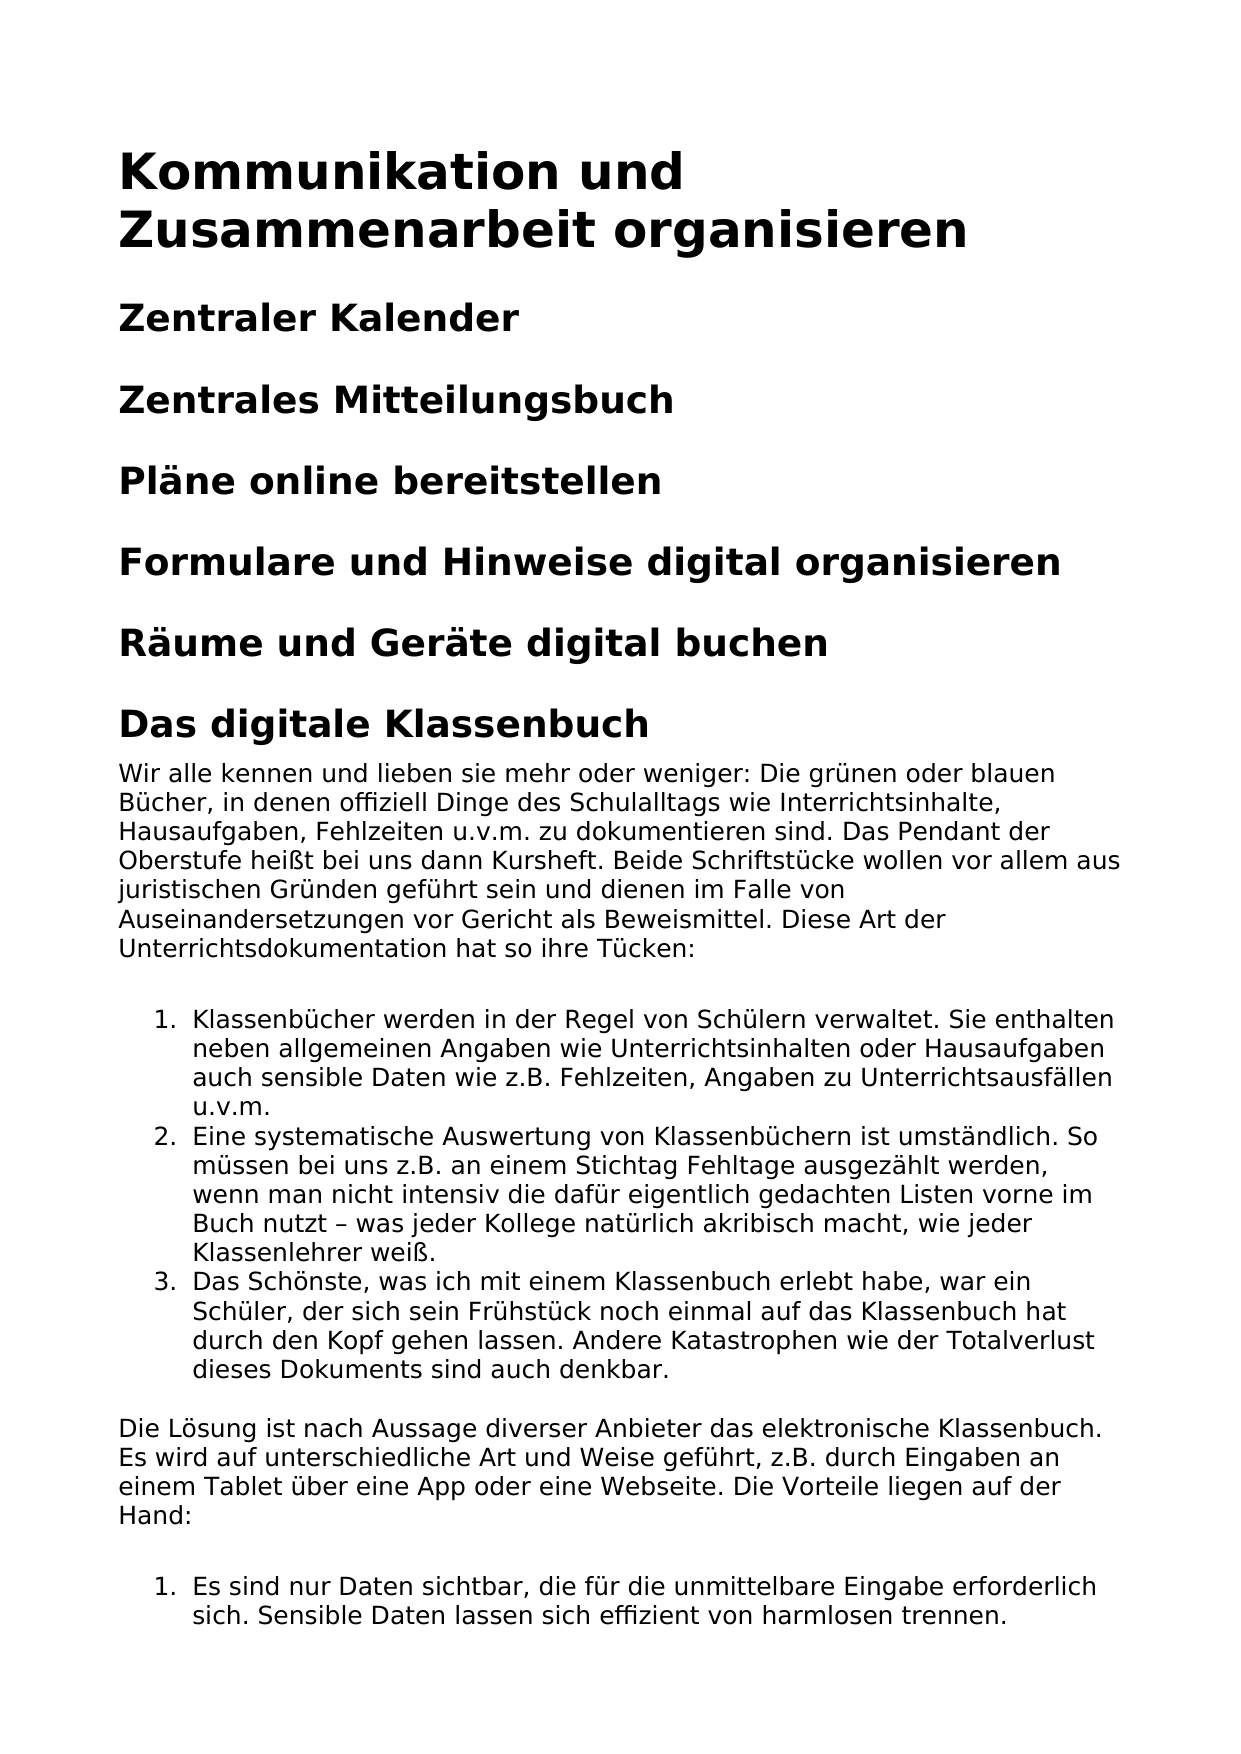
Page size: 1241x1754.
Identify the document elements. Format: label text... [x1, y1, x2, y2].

list Klassenbücher werden in der Regel von Schülern verwaltet. Sie enthalten neben allgemeinen Angaben wie Unterrichtsinhalten oder Hausaufgaben auch sensible Daten wie z.B. Fehlzeiten, Angaben zu Unterrichtsausfällen u.v.m. [177, 1005, 1122, 1122]
subtitle Das digitale Klassenbuch [118, 703, 1122, 746]
subtitle Zentraler Kalender [118, 297, 1122, 341]
subtitle Räume und Geräte digital buchen [118, 622, 1122, 665]
text Die Lösung ist nach Aussage diverser Anbieter das elektronische Klassenbuch. Es wird auf unterschiedliche Art und Weise geführt, z.B. durch Eingaben an einem Tablet über eine App oder eine Webseite. Die Vorteile liegen auf der Hand: [118, 1414, 1122, 1530]
list Das Schönste, was ich mit einem Klassenbuch erlebt habe, war ein Schüler, der sich sein Frühstück noch einmal auf das Klassenbuch hat durch den Kopf gehen lassen. Andere Katastrophen wie der Totalverlust dieses Dokuments sind auch denkbar. [177, 1268, 1122, 1384]
text Wir alle kennen und lieben sie mehr oder weniger: Die grünen oder blauen Bücher, in denen offiziell Dinge des Schulalltags wie Interrichtsinhalte, Hausaufgaben, Fehlzeiten u.v.m. zu dokumentieren sind. Das Pendant der Oberstufe heißt bei uns dann Kursheft. Beide Schriftstücke wollen vor allem aus juristischen Gründen geführt sein und dienen im Falle von Auseinandersetzungen vor Gericht als Beweismittel. Diese Art der Unterrichtsdokumentation hat so ihre Tücken: [118, 759, 1122, 963]
list Eine systematische Auswertung von Klassenbüchern ist umständlich. So müssen bei uns z.B. an einem Stichtag Fehltage ausgezählt werden, wenn man nicht intensiv die dafür eigentlich gedachten Listen vorne im Buch nutzt – was jeder Kollege natürlich akribisch macht, wie jeder Klassenlehrer weiß. [177, 1122, 1122, 1268]
subtitle Pläne online bereitstellen [118, 459, 1122, 503]
subtitle Kommunikation und Zusammenarbeit organisieren [118, 143, 1122, 259]
subtitle Zentrales Mitteilungsbuch [118, 378, 1122, 422]
list Es sind nur Daten sichtbar, die für die unmittelbare Eingabe erforderlich sich. Sensible Daten lassen sich effizient von harmlosen trennen. [177, 1572, 1122, 1631]
subtitle Formulare und Hinweise digital organisieren [118, 541, 1122, 584]
